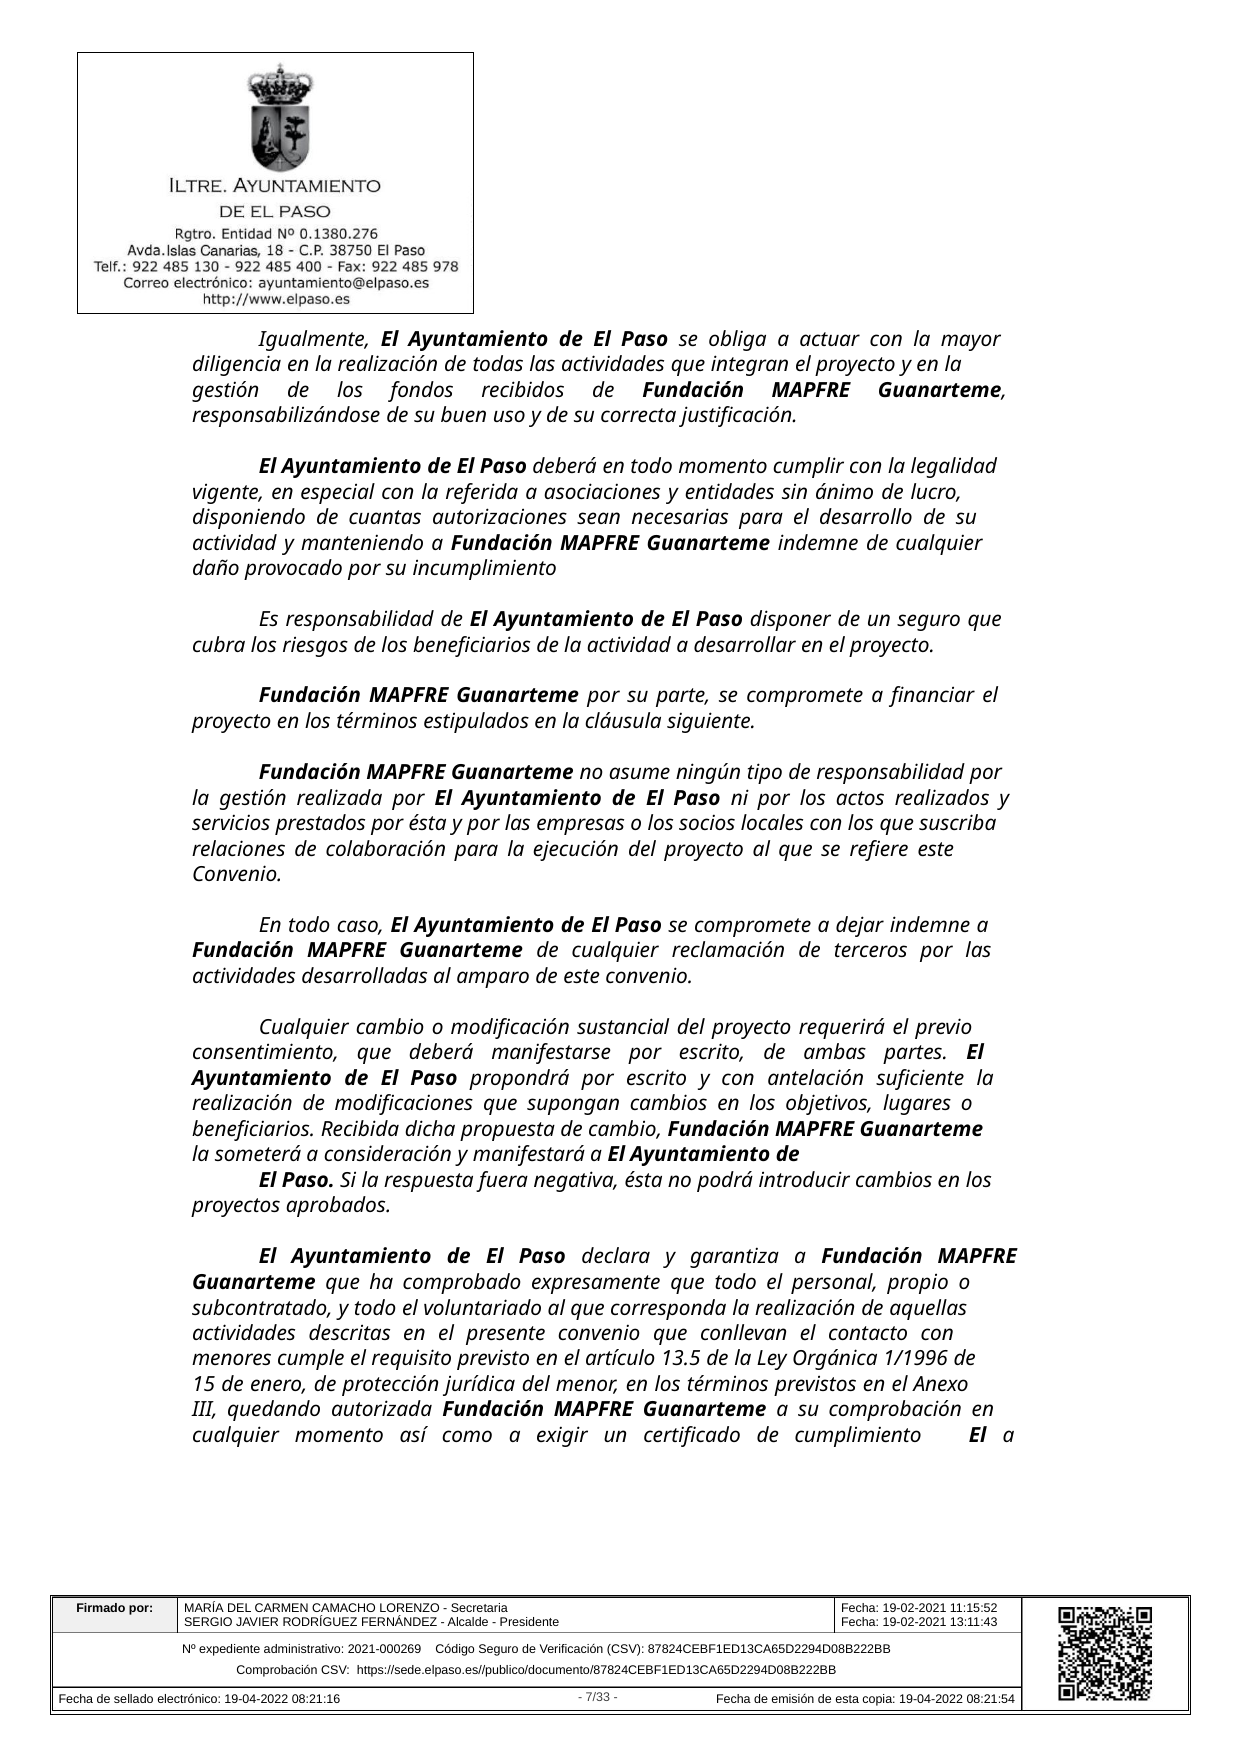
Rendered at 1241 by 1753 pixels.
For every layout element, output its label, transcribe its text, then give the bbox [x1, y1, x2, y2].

text Fundación MAPFRE Guanarteme por su parte, se compromete a financiar el [259, 682, 1073, 708]
text Fecha: 19-02-2021 13:11:43 [841, 1615, 1022, 1629]
text beneficiarios. Recibida dicha propuesta de cambio, Fundación MAPFRE Guanarteme [192, 1116, 1074, 1141]
text Cualquier cambio o modificación sustancial del proyecto requerirá el previo [259, 1014, 1074, 1039]
text Fundación MAPFRE Guanarteme de cualquier reclamación de terceros por las [192, 938, 1074, 963]
text servicios prestados por ésta y por las empresas o los socios locales con los que suscriba [192, 811, 1074, 836]
text responsabilizándose de su buen uso y de su correcta justificación. [192, 403, 1074, 428]
text menores cumple el requisito previsto en el artículo 13.5 de la Ley Orgánica 1/1996 de [192, 1346, 1074, 1371]
text MARÍA DEL CARMEN CAMACHO LORENZO - Secretaria [184, 1601, 586, 1615]
text realización de modificaciones que supongan cambios en los objetivos, lugares o [192, 1091, 1074, 1116]
text la someterá a consideración y manifestará a El Ayuntamiento de [192, 1141, 1074, 1167]
text cualquier momento así como a exigir un certificado de cumplimiento El [192, 1422, 1002, 1447]
text subcontratado, y todo el voluntariado al que corresponda la realización de aquellas [192, 1295, 1074, 1320]
text SERGIO JAVIER RODRÍGUEZ FERNÁNDEZ - Alcalde - Presidente [184, 1615, 586, 1629]
text El Ayuntamiento de El Paso declara y garantiza a Fundación MAPFRE [259, 1243, 1074, 1269]
text diligencia en la realización de todas las actividades que integran el proyecto y en la [192, 352, 1074, 377]
picture [51, 1596, 1190, 1714]
text Fecha de emisión de esta copia: 19-04-2022 08:21:54 [716, 1692, 1040, 1706]
text Firmado por: [76, 1601, 172, 1615]
text El Paso. Si la respuesta fuera negativa, ésta no podrá introducir cambios en los [259, 1167, 1073, 1192]
text actividades descritas en el presente convenio que conllevan el contacto con [192, 1320, 1074, 1345]
text 5 de enero, de protección jurídica del menor, en los términos previstos en el Anexo [203, 1371, 1074, 1396]
text - 7/33 - [578, 1691, 636, 1705]
text proyecto en los términos estipulados en la cláusula siguiente. [192, 709, 1073, 734]
text relaciones de colaboración para la ejecución del proyecto al que se refiere este [192, 836, 1074, 861]
text a [1002, 1422, 1042, 1447]
text daño provocado por su incumplimiento [192, 556, 1074, 581]
text Es responsabilidad de El Ayuntamiento de El Paso disponer de un seguro que [259, 606, 1073, 632]
text Convenio. [192, 862, 1074, 887]
text gestión de los fondos recibidos de Fundación MAPFRE Guanarteme, [192, 377, 1074, 402]
text Fundación MAPFRE Guanarteme no asume ningún tipo de responsabilidad por [259, 759, 1074, 784]
text El Ayuntamiento de El Paso deberá en todo momento cumplir con la legalidad [259, 453, 1074, 479]
text Fecha de sellado electrónico: 19-04-2022 08:21:16 [58, 1692, 365, 1706]
text proyectos aprobados. [192, 1193, 1073, 1218]
text Guanarteme que ha comprobado expresamente que todo el personal, propio o [192, 1269, 1074, 1294]
text la gestión realizada por El Ayuntamiento de El Paso ni por los actos realizados y [192, 784, 1074, 810]
text actividades desarrolladas al amparo de este convenio. [192, 964, 1074, 989]
text consentimiento, que deberá manifestarse por escrito, de ambas partes. El [192, 1039, 1074, 1065]
text Nº expediente administrativo: 2021-000269 Código Seguro de Verificación (CSV): 87824CEBF1ED13CA65D2294D08B222BB [182, 1642, 917, 1656]
picture [78, 53, 473, 313]
text actividad y manteniendo a Fundación MAPFRE Guanarteme indemne de cualquier [192, 530, 1074, 555]
text III, quedando autorizada Fundación MAPFRE Guanarteme a su comprobación en [192, 1396, 1074, 1422]
text cubra los riesgos de los beneficiarios de la actividad a desarrollar en el proyecto. [192, 632, 1073, 657]
text 1 [192, 1371, 203, 1396]
text Fecha: 19-02-2021 11:15:52 [841, 1601, 1022, 1615]
text Comprobación CSV: https://sede.elpaso.es//publico/documento/87824CEBF1ED13CA65D2294D08B222BB [236, 1663, 917, 1677]
text vigente, en especial con la referida a asociaciones y entidades sin ánimo de lucro, [192, 479, 1074, 504]
text Ayuntamiento de El Paso propondrá por escrito y con antelación suficiente la [192, 1065, 1074, 1090]
text disponiendo de cuantas autorizaciones sean necesarias para el desarrollo de su [192, 505, 1074, 529]
text En todo caso, El Ayuntamiento de El Paso se compromete a dejar indemne a [259, 912, 1074, 938]
text Igualmente, El Ayuntamiento de El Paso se obliga a actuar con la mayor [259, 326, 1074, 351]
